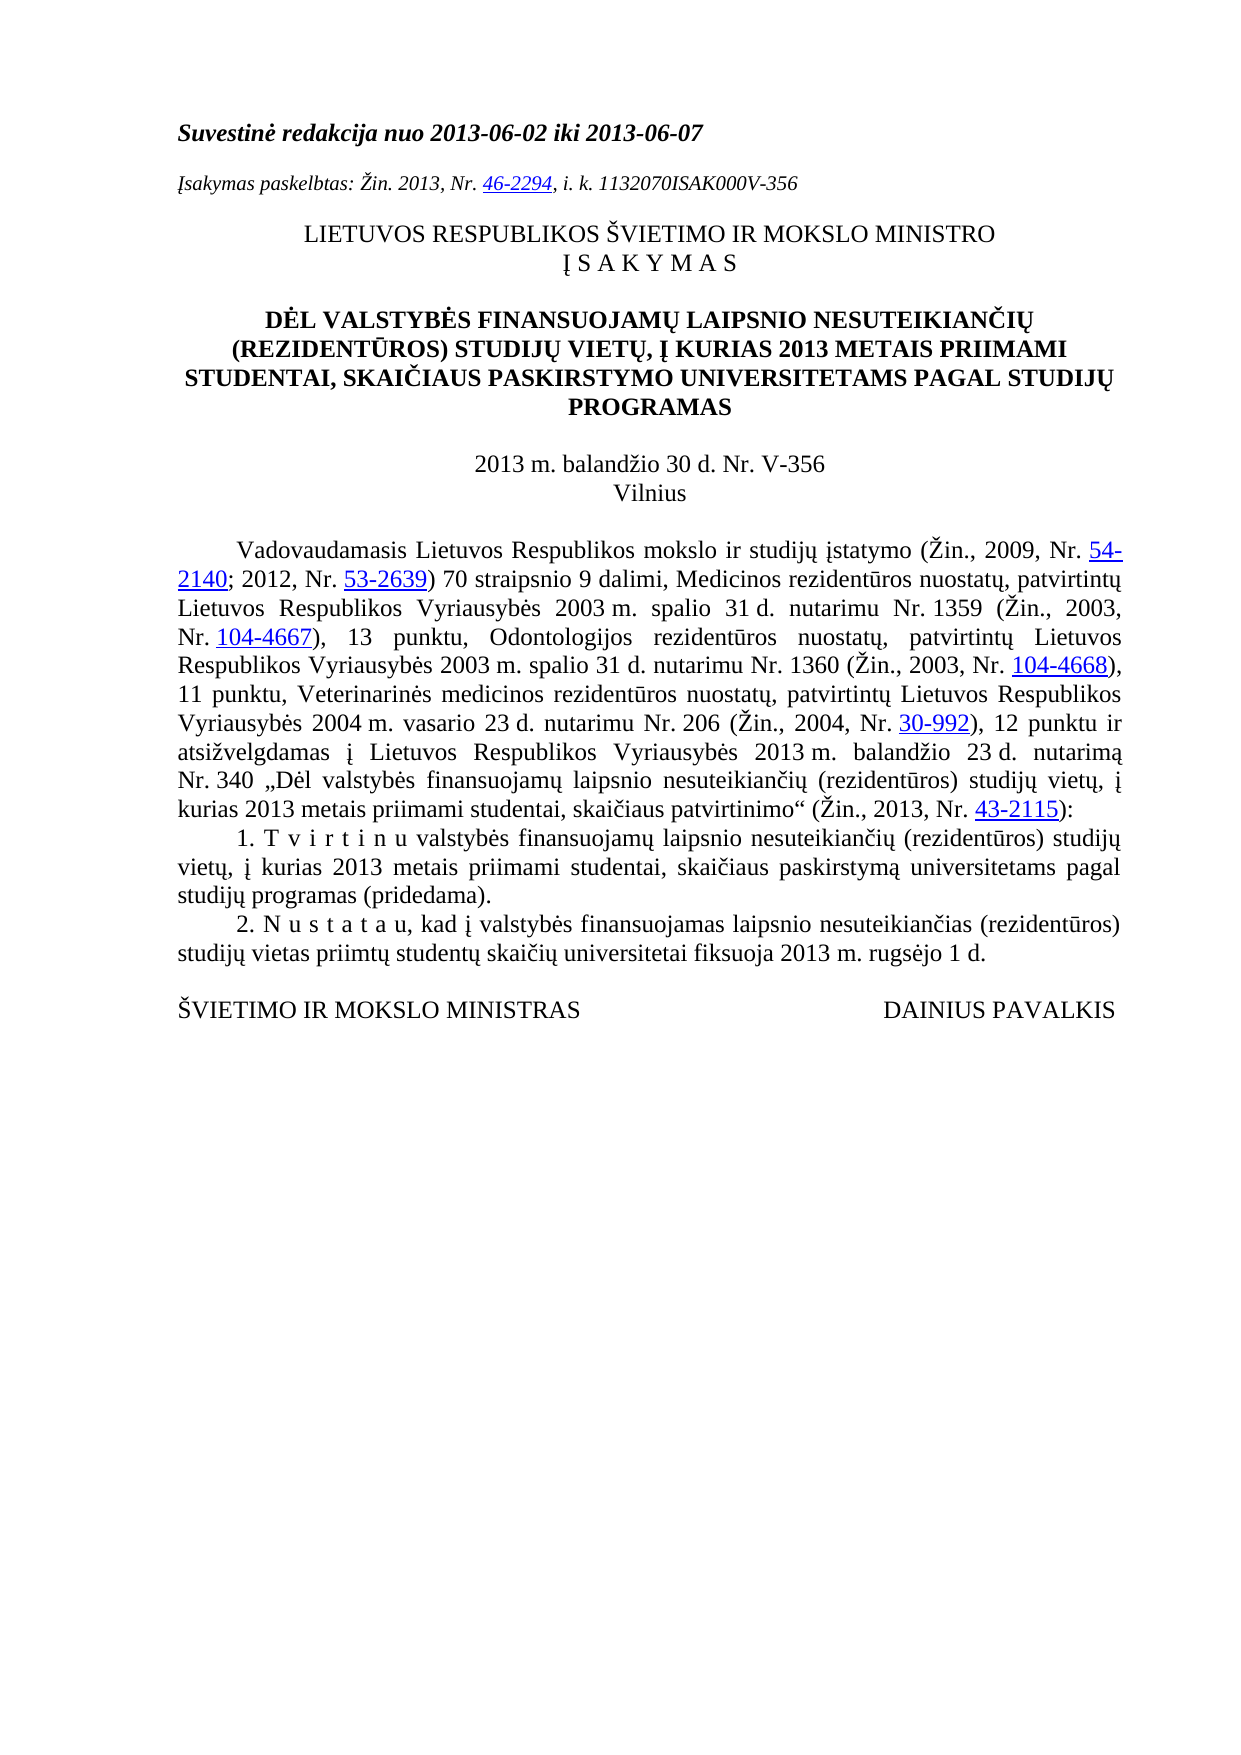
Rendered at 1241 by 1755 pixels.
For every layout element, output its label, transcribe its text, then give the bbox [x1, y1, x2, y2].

text 1. T v i r t i n u valstybės finansuojamų laipsnio nesuteikiančių (rezidentūros) studijų vietų, į kurias 2013 metais priimami studentai, skaičiaus paskirstymą universitetams pagal studijų programas (pridedama). [177, 823, 1122, 909]
text Vilnius [177, 478, 1122, 507]
text Į S A K Y M A S [177, 248, 1122, 277]
text Vadovaudamasis Lietuvos Respublikos mokslo ir studijų įstatymo (Žin., 2009, Nr. 54-2140; 2012, Nr. 53-2639) 70 straipsnio 9 dalimi, Medicinos rezidentūros nuostatų, patvirtintų Lietuvos Respublikos Vyriausybės 2003 m. spalio 31 d. nutarimu Nr. 1359 (Žin., 2003, Nr. 104-4667), 13 punktu, Odontologijos rezidentūros nuostatų, patvirtintų Lietuvos Respublikos Vyriausybės 2003 m. spalio 31 d. nutarimu Nr. 1360 (Žin., 2003, Nr. 104-4668), 11 punktu, Veterinarinės medicinos rezidentūros nuostatų, patvirtintų Lietuvos Respublikos Vyriausybės 2004 m. vasario 23 d. nutarimu Nr. 206 (Žin., 2004, Nr. 30-992), 12 punktu ir atsižvelgdamas į Lietuvos Respublikos Vyriausybės 2013 m. balandžio 23 d. nutarimą Nr. 340 „Dėl valstybės finansuojamų laipsnio nesuteikiančių (rezidentūros) studijų vietų, į kurias 2013 metais priimami studentai, skaičiaus patvirtinimo“ (Žin., 2013, Nr. 43-2115): [177, 535, 1122, 823]
text LIETUVOS RESPUBLIKOS ŠVIETIMO IR MOKSLO MINISTRO [177, 219, 1122, 248]
text Švietimo ir mokslo ministras Dainius Pavalkis [177, 995, 1122, 1024]
text 2. N u s t a t a u, kad į valstybės finansuojamas laipsnio nesuteikiančias (rezidentūros) studijų vietas priimtų studentų skaičių universitetai fiksuoja 2013 m. rugsėjo 1 d. [177, 909, 1122, 967]
text Įsakymas paskelbtas: Žin. 2013, Nr. 46-2294, i. k. 1132070ISAK000V-356 [177, 171, 1122, 195]
text Suvestinė redakcija nuo 2013-06-02 iki 2013-06-07 [177, 118, 1122, 147]
text DĖL VALSTYBĖS FINANSUOJAMŲ LAIPSNIO NESUTEIKIANČIŲ (REZIDENTŪROS) STUDIJŲ VIETŲ, Į KURIAS 2013 METAIS PRIIMAMI STUDENTAI, SKAIČIAUS PASKIRSTYMO UNIVERSITETAMS PAGAL STUDIJŲ PROGRAMAS [177, 305, 1122, 420]
text 2013 m. balandžio 30 d. Nr. V-356 [177, 449, 1122, 478]
